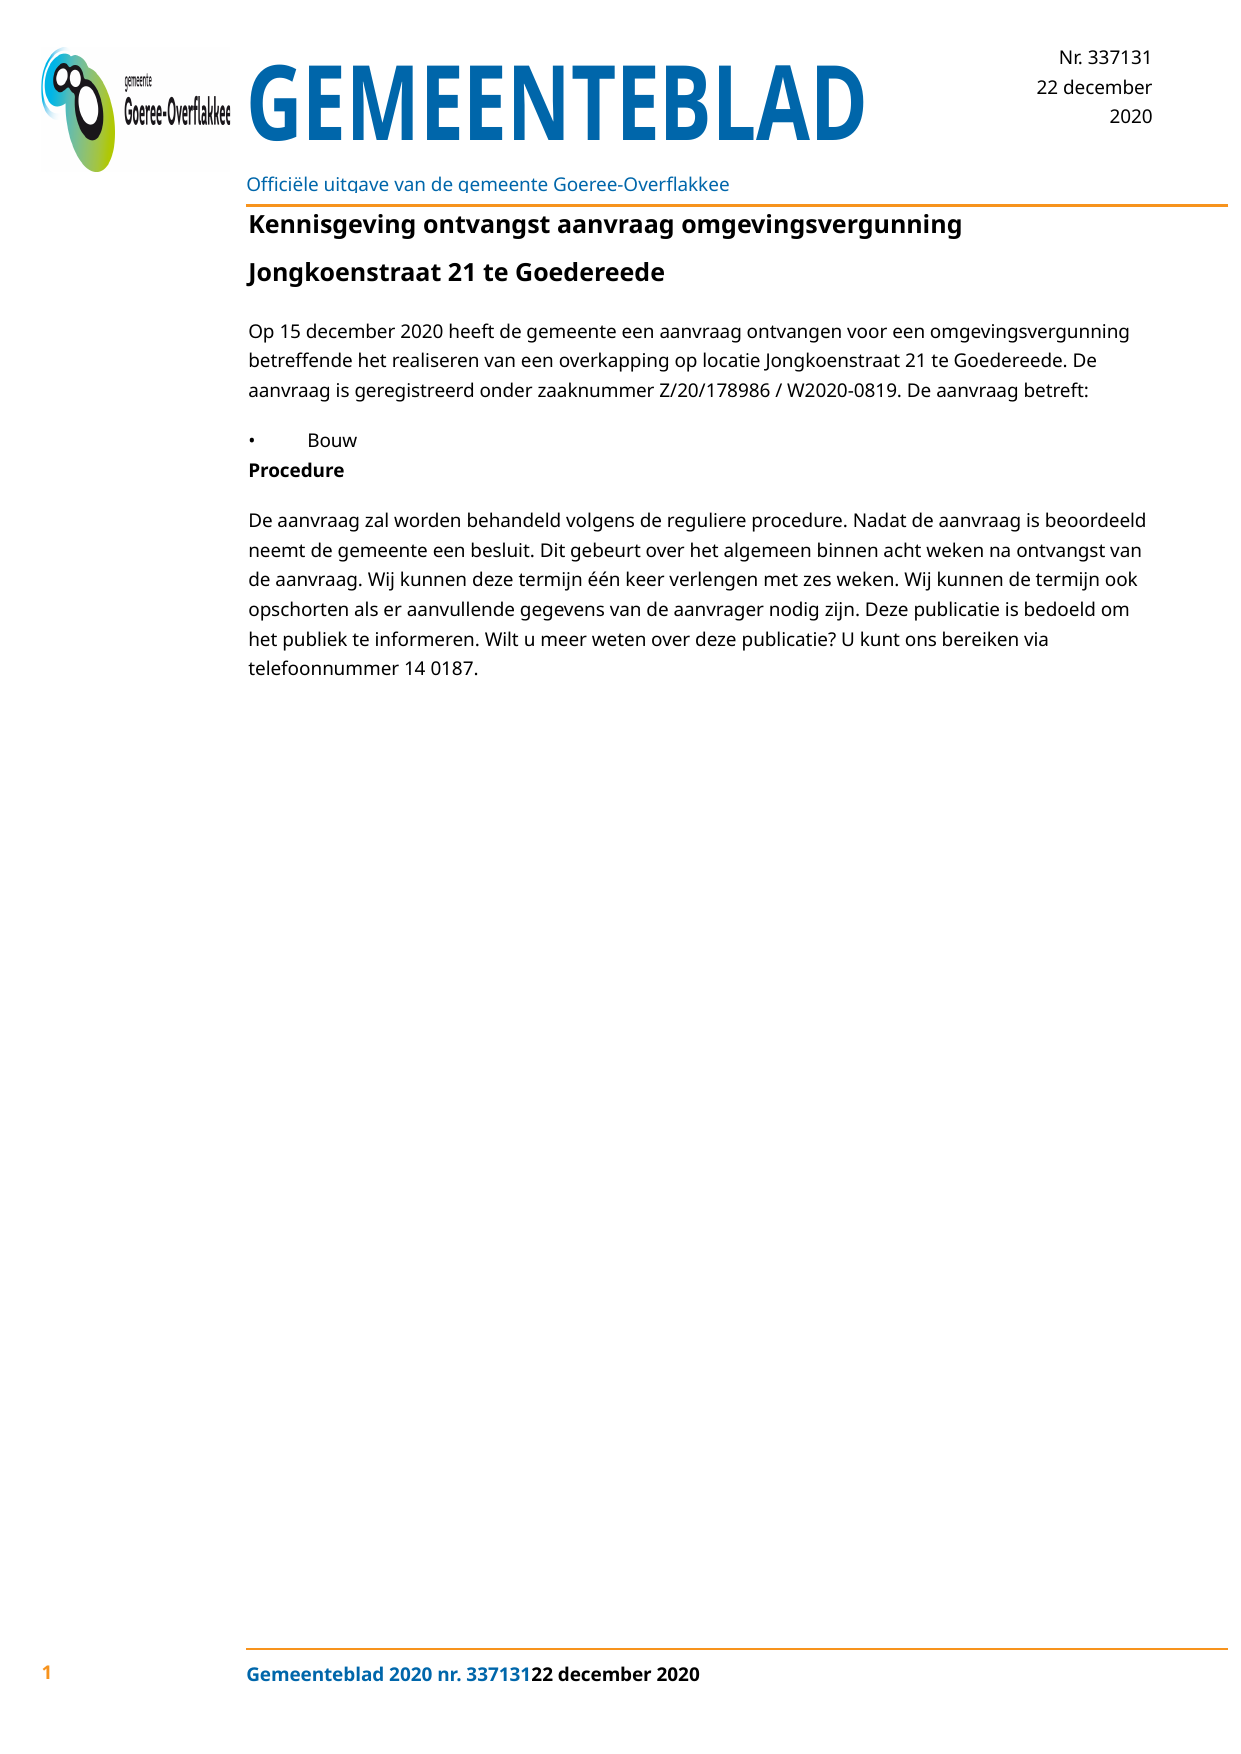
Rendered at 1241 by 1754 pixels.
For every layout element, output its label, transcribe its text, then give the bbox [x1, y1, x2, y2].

text Kennisgeving ontvangst aanvraag omgevingsvergunning Jongkoenstraat 21 te Goedereede [248, 207, 1152, 288]
picture [41, 47, 231, 172]
list Bouw [248, 427, 1152, 453]
text Op 15 december 2020 heeft de gemeente een aanvraag ontvangen voor een omgevingsvergunning betreffende het realiseren van een overkapping op locatie Jongkoenstraat 21 te Goedereede. De aanvraag is geregistreerd onder zaaknummer Z/20/178986 / W2020-0819. De aanvraag betreft: [248, 318, 1152, 403]
text De aanvraag zal worden behandeld volgens de reguliere procedure. Nadat de aanvraag is beoordeeld neemt de gemeente een besluit. Dit gebeurt over het algemeen binnen acht weken na ontvangst van de aanvraag. Wij kunnen deze termijn één keer verlengen met zes weken. Wij kunnen de termijn ook opschorten als er aanvullende gegevens van de aanvrager nodig zijn. Deze publicatie is bedoeld om het publiek te informeren. Wilt u meer weten over deze publicatie? U kunt ons bereiken via telefoonnummer 14 0187. [248, 507, 1152, 681]
text Procedure [248, 457, 1152, 483]
